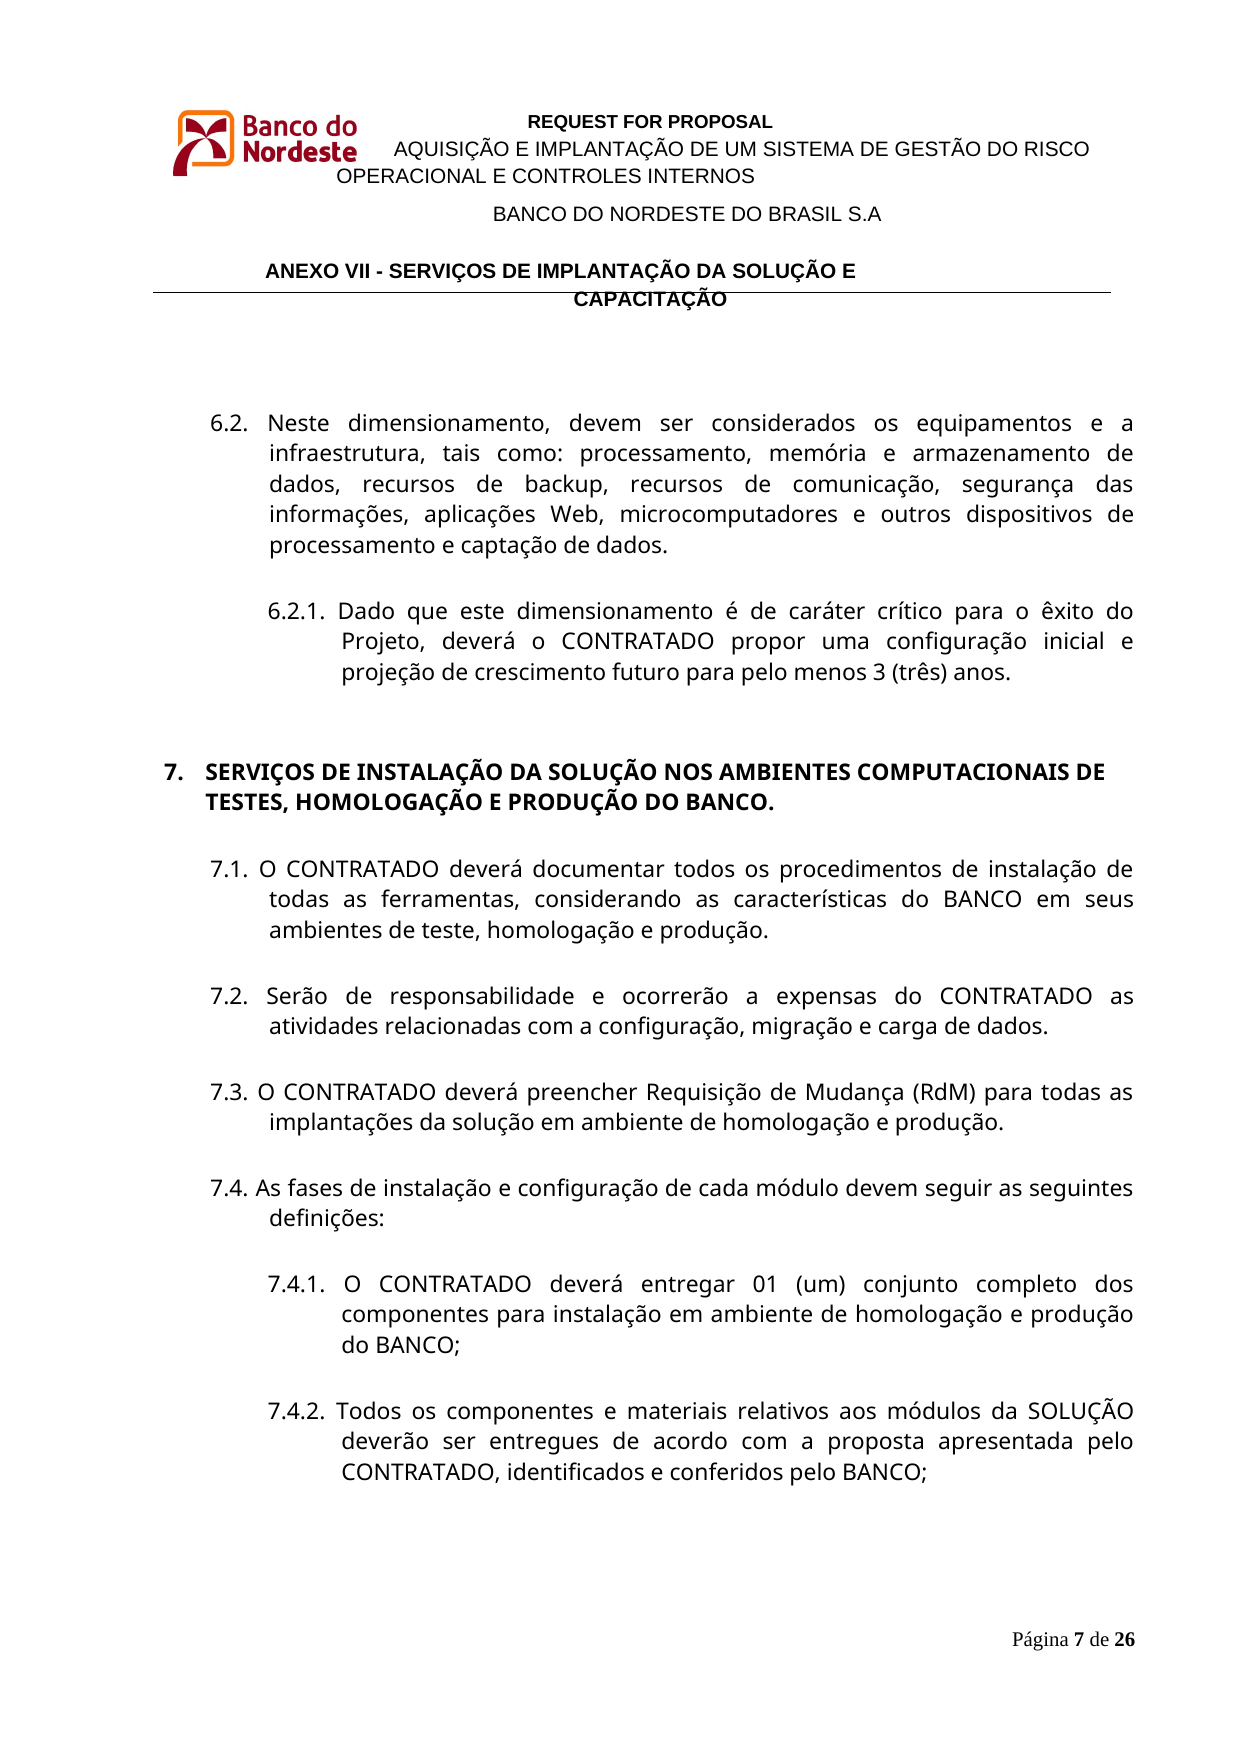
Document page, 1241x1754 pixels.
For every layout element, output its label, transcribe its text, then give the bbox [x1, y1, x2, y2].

text 7.4.1. O CONTRATADO deverá entregar 01 (um) conjunto completo dos componentes para instalação em ambiente de homologação e produção do BANCO; [267, 1268, 1135, 1360]
text 6.2.1. Dado que este dimensionamento é de caráter crítico para o êxito do Projeto, deverá o CONTRATADO propor uma configuração inicial e projeção de crescimento futuro para pelo menos 3 (três) anos. [267, 595, 1135, 687]
text 7.1. O CONTRATADO deverá documentar todos os procedimentos de instalação de todas as ferramentas, considerando as características do BANCO em seus ambientes de teste, homologação e produção. [210, 853, 1135, 945]
picture [165, 102, 362, 182]
text 7.3. O CONTRATADO deverá preencher Requisição de Mudança (RdM) para todas as implantações da solução em ambiente de homologação e produção. [210, 1076, 1135, 1137]
text 7.4.2. Todos os componentes e materiais relativos aos módulos da SOLUÇÃO deverão ser entregues de acordo com a proposta apresentada pelo CONTRATADO, identificados e conferidos pelo BANCO; [267, 1395, 1135, 1487]
text 7.4. As fases de instalação e configuração de cada módulo devem seguir as seguintes definições: [210, 1172, 1135, 1233]
text 6.2. Neste dimensionamento, devem ser considerados os equipamentos e a infraestrutura, tais como: processamento, memória e armazenamento de dados, recursos de backup, recursos de comunicação, segurança das informações, aplicações Web, microcomputadores e outros dispositivos de processamento e captação de dados. [210, 407, 1135, 560]
picture [339, 170, 349, 182]
subtitle SERVIÇOS DE INSTALAÇÃO DA SOLUÇÃO NOS AMBIENTES COMPUTACIONAIS DE TESTES, HOMOLOGAÇÃO E PRODUÇÃO DO BANCO. [164, 756, 1135, 817]
text 7.2. Serão de responsabilidade e ocorrerão a expensas do CONTRATADO as atividades relacionadas com a configuração, migração e carga de dados. [210, 980, 1135, 1041]
